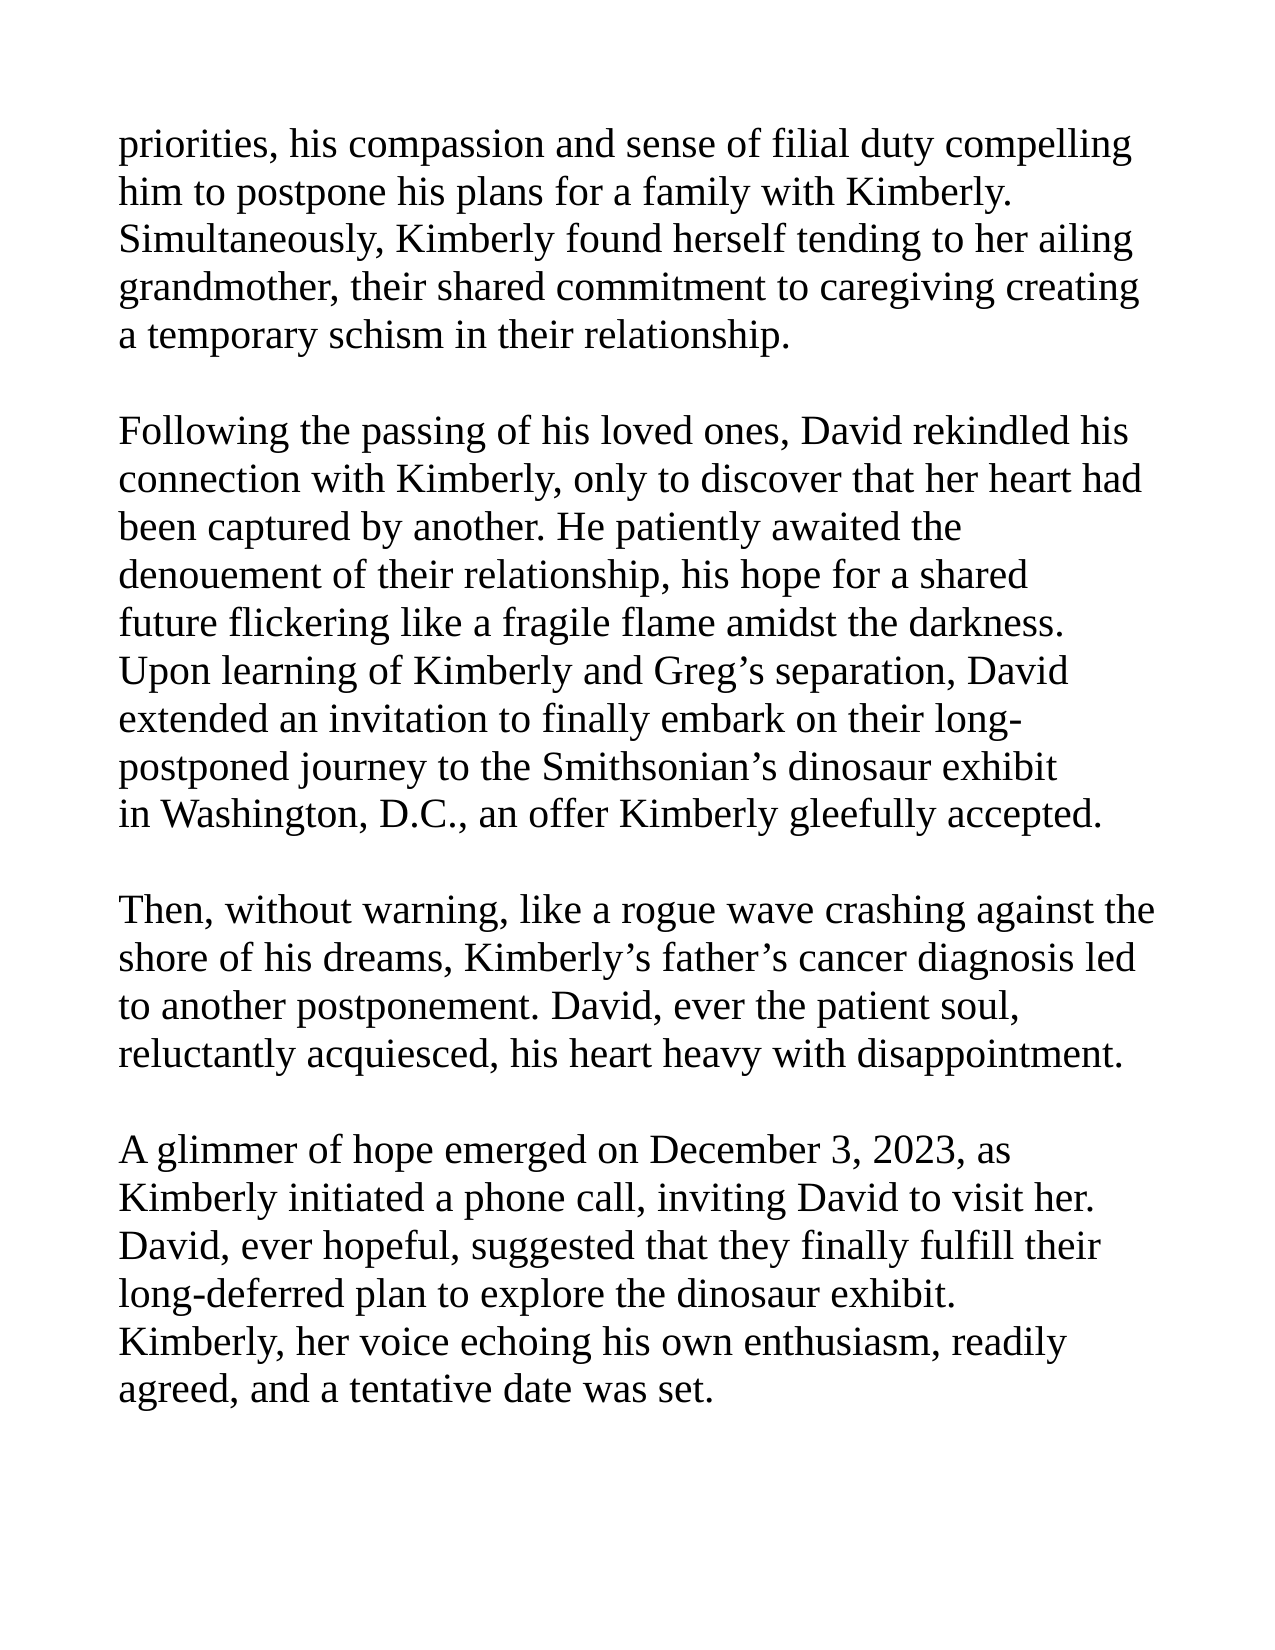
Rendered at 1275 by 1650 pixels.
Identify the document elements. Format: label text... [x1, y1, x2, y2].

text priorities, his compassion and sense of filial duty compelling him to postpone his plans for a family with Kimberly. [118, 118, 1157, 214]
text future flickering like a fragile flame amidst the darkness. Upon learning of Kimberly and Greg’s separation, David extended an invitation to finally embark on their long-postponed journey to the Smithsonian’s dinosaur exhibit [118, 597, 1157, 789]
text Simultaneously, Kimberly found herself tending to her ailing grandmother, their shared commitment to caregiving creating a temporary schism in their relationship. [118, 214, 1157, 358]
text Following the passing of his loved ones, David rekindled his connection with Kimberly, only to discover that her heart had been captured by another. He patiently awaited the denouement of their relationship, his hope for a shared [118, 406, 1157, 597]
text in Washington, D.C., an offer Kimberly gleefully accepted. [118, 789, 1157, 837]
text Then, without warning, like a rogue wave crashing against the shore of his dreams, Kimberly’s father’s cancer diagnosis led to another postponement. David, ever the patient soul, reluctantly acquiesced, his heart heavy with disappointment. [118, 885, 1157, 1076]
text Kimberly, her voice echoing his own enthusiasm, readily agreed, and a tentative date was set. [118, 1316, 1157, 1412]
text A glimmer of hope emerged on December 3, 2023, as Kimberly initiated a phone call, inviting David to visit her. David, ever hopeful, suggested that they finally fulfill their long-deferred plan to explore the dinosaur exhibit. [118, 1124, 1157, 1316]
